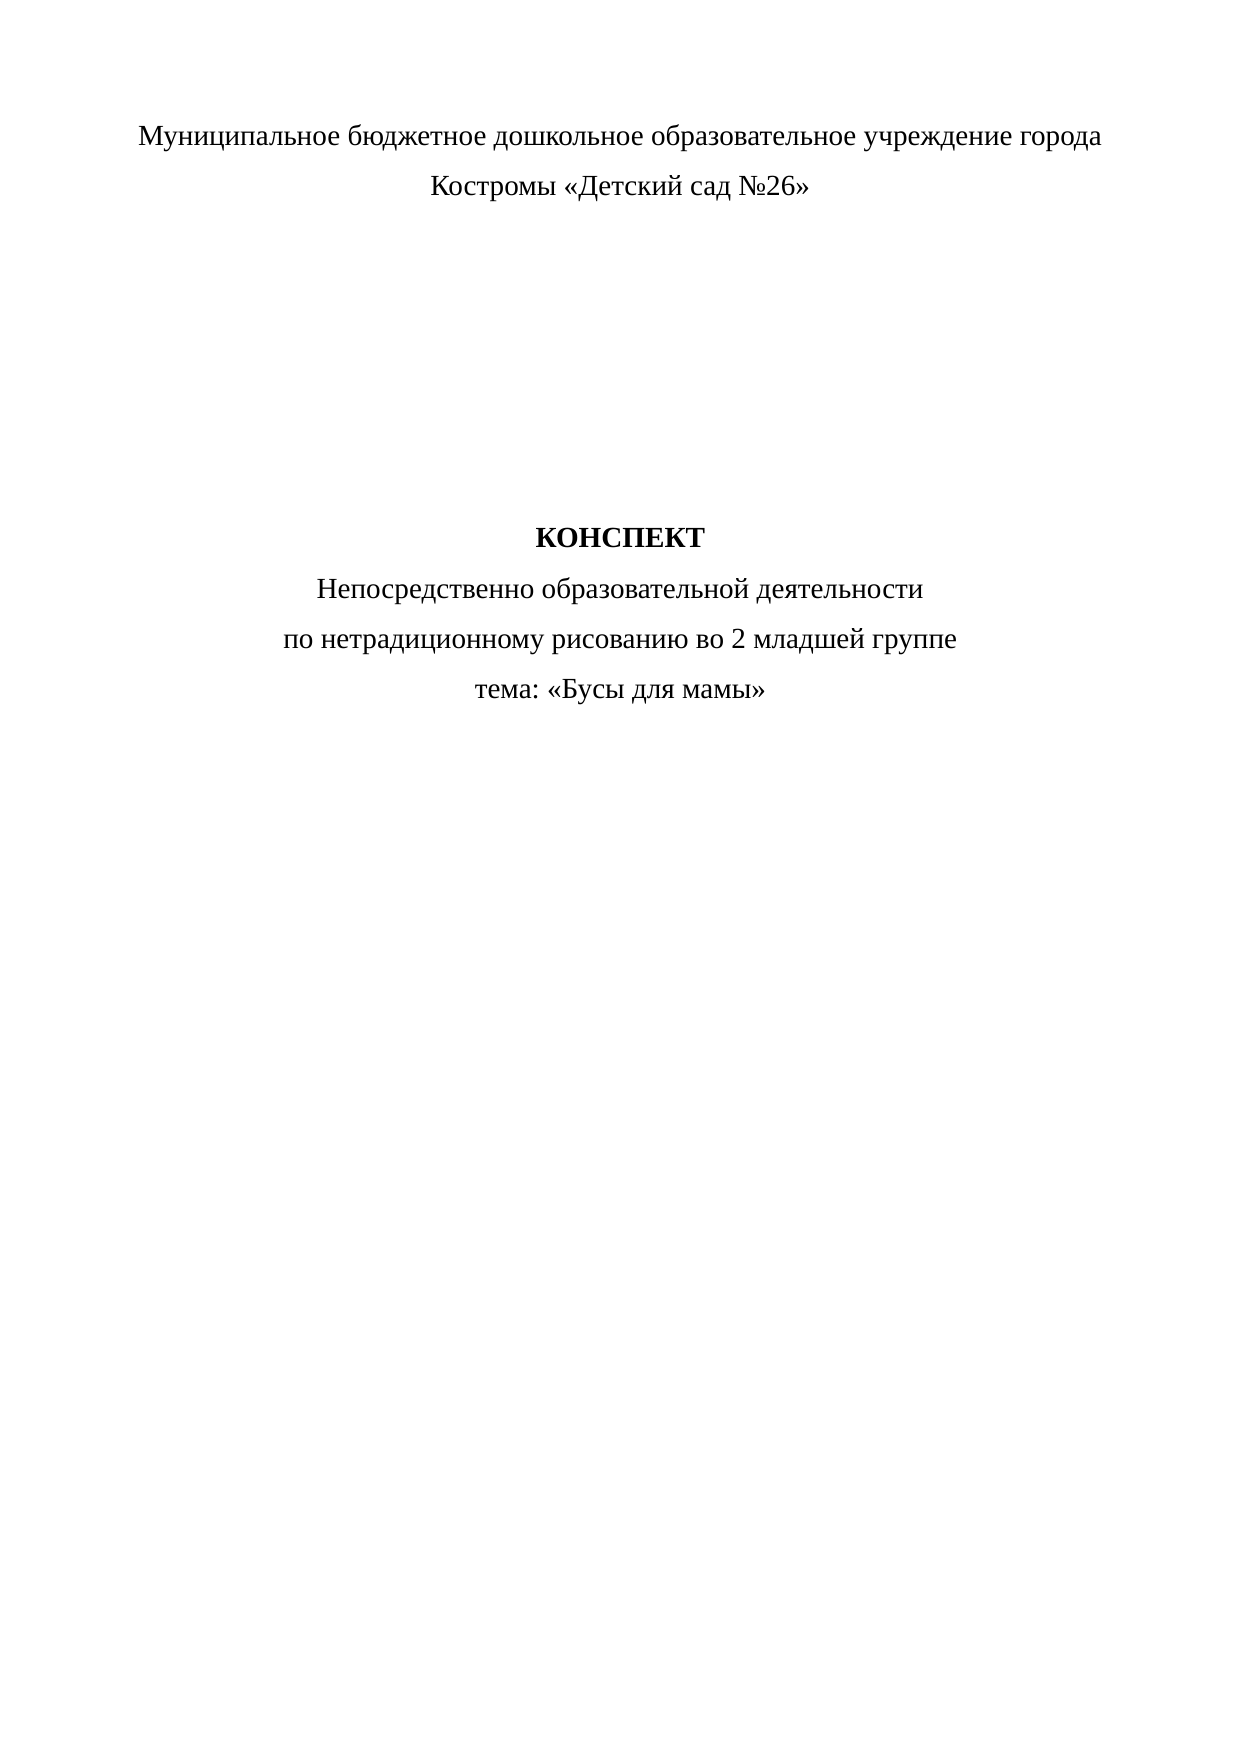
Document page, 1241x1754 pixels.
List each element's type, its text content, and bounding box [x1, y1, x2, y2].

text Непосредственно образовательной деятельности [118, 571, 1122, 604]
text по нетрадиционному рисованию во 2 младшей группе [118, 621, 1122, 655]
text КОНСПЕКТ [118, 521, 1122, 554]
text тема: «Бусы для мамы» [118, 672, 1122, 705]
text Муниципальное бюджетное дошкольное образовательное учреждение города Костромы «Детский сад №26» [118, 118, 1122, 202]
